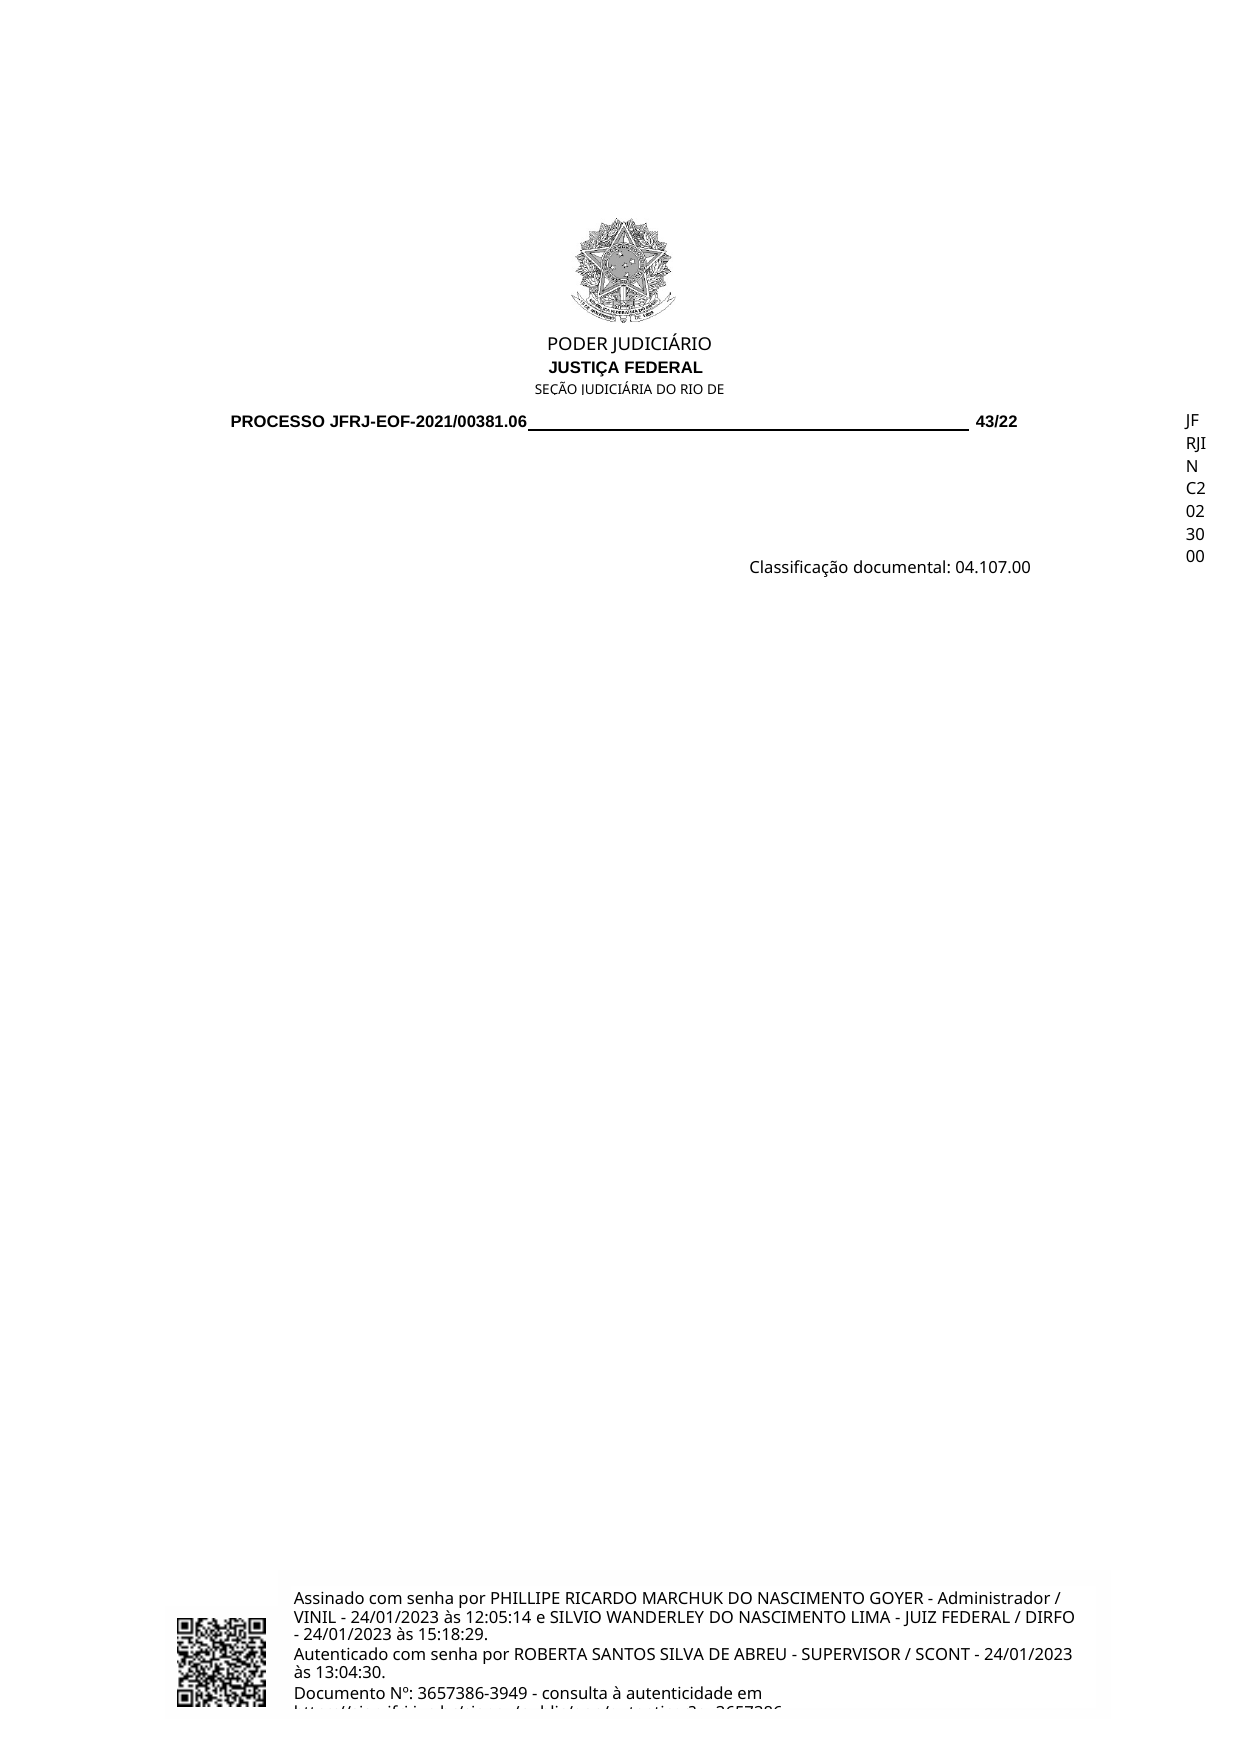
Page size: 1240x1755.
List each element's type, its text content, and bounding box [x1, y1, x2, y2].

text Classificação documental: 04.107.00 [749, 407, 1227, 578]
text JFRJINC202300014 [1186, 409, 1206, 562]
